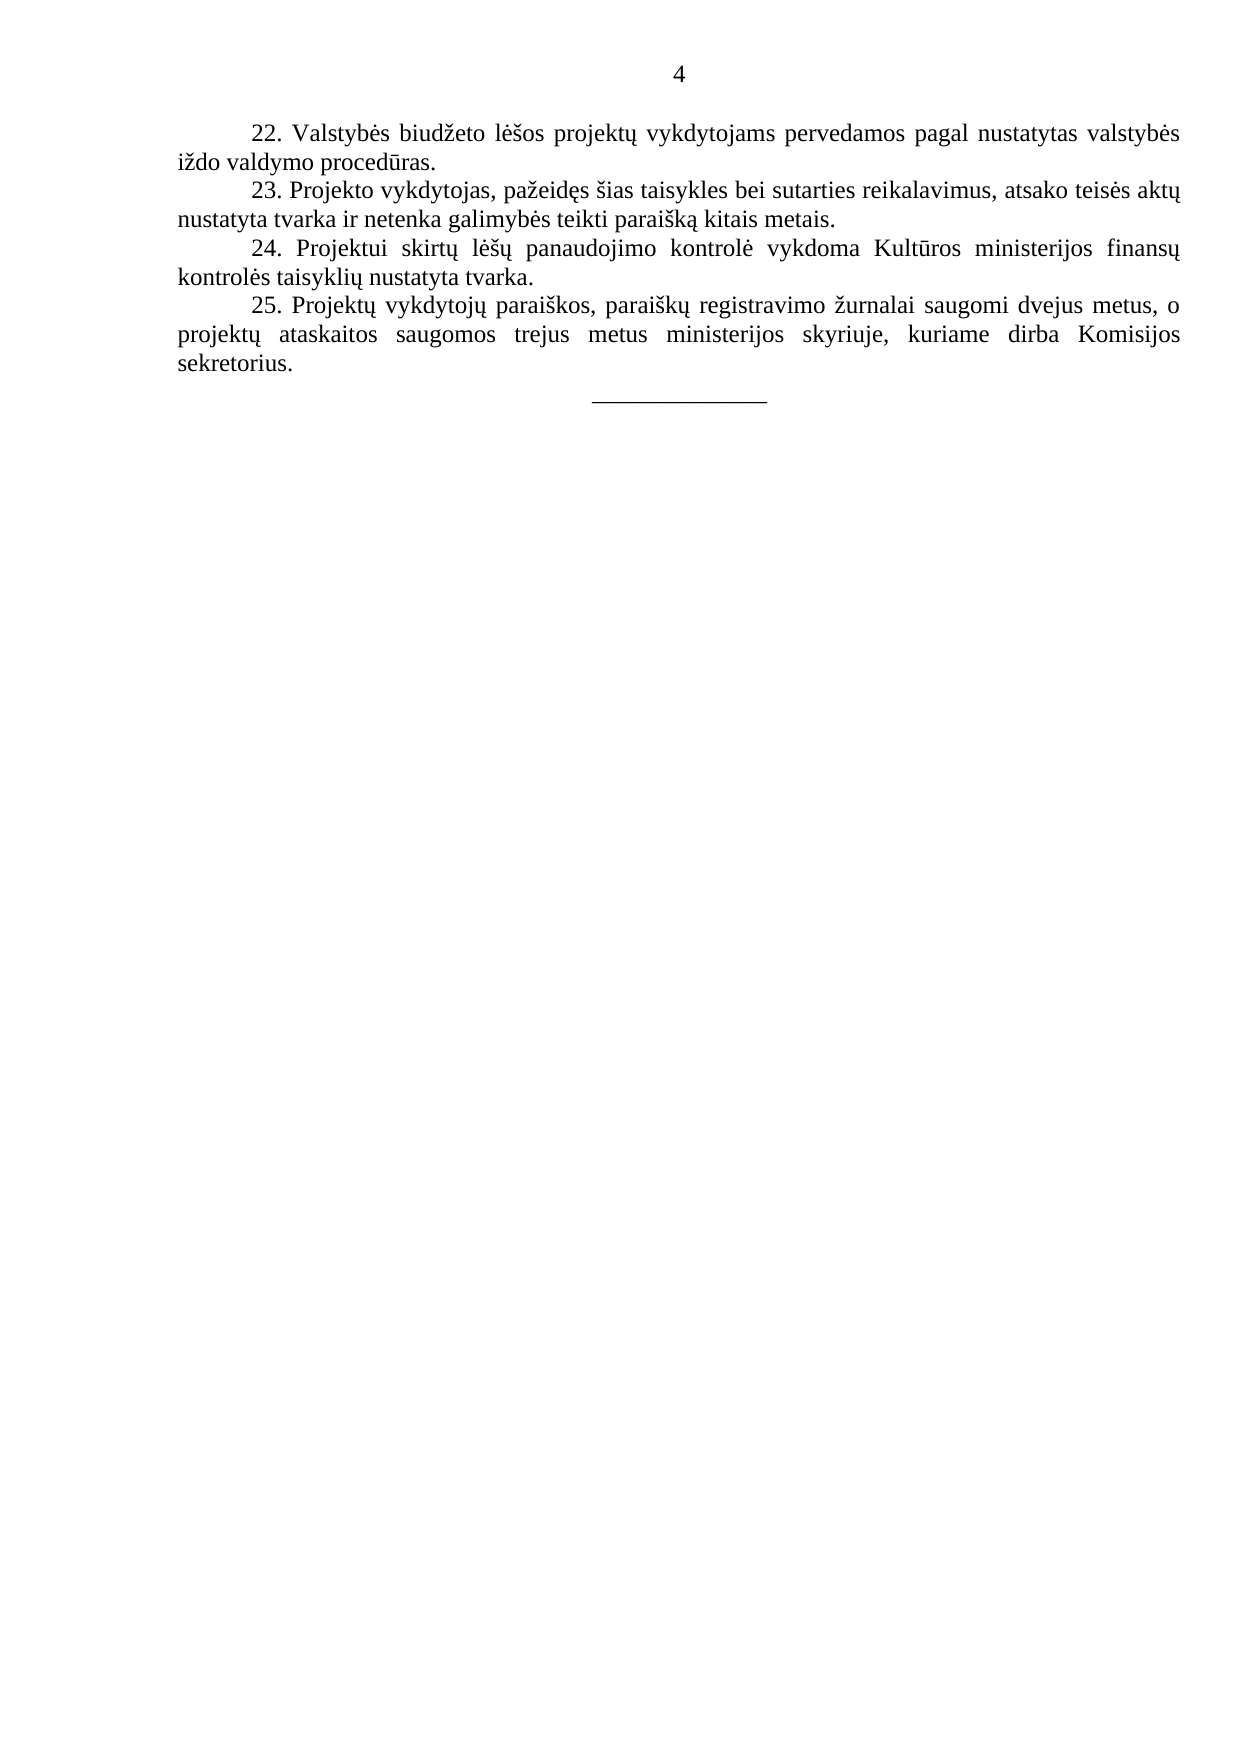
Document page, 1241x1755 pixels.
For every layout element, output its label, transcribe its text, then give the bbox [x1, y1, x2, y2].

text 23. Projekto vykdytojas, pažeidęs šias taisykles bei sutarties reikalavimus, atsako teisės aktų nustatyta tvarka ir netenka galimybės teikti paraišką kitais metais. [177, 176, 1181, 233]
text 24. Projektui skirtų lėšų panaudojimo kontrolė vykdoma Kultūros ministerijos finansų kontrolės taisyklių nustatyta tvarka. [177, 233, 1181, 291]
text 25. Projektų vykdytojų paraiškos, paraiškų registravimo žurnalai saugomi dvejus metus, o projektų ataskaitos saugomos trejus metus ministerijos skyriuje, kuriame dirba Komisijos sekretorius. [177, 291, 1181, 377]
text ______________ [177, 377, 1181, 406]
text 22. Valstybės biudžeto lėšos projektų vykdytojams pervedamos pagal nustatytas valstybės iždo valdymo procedūras. [177, 118, 1181, 176]
